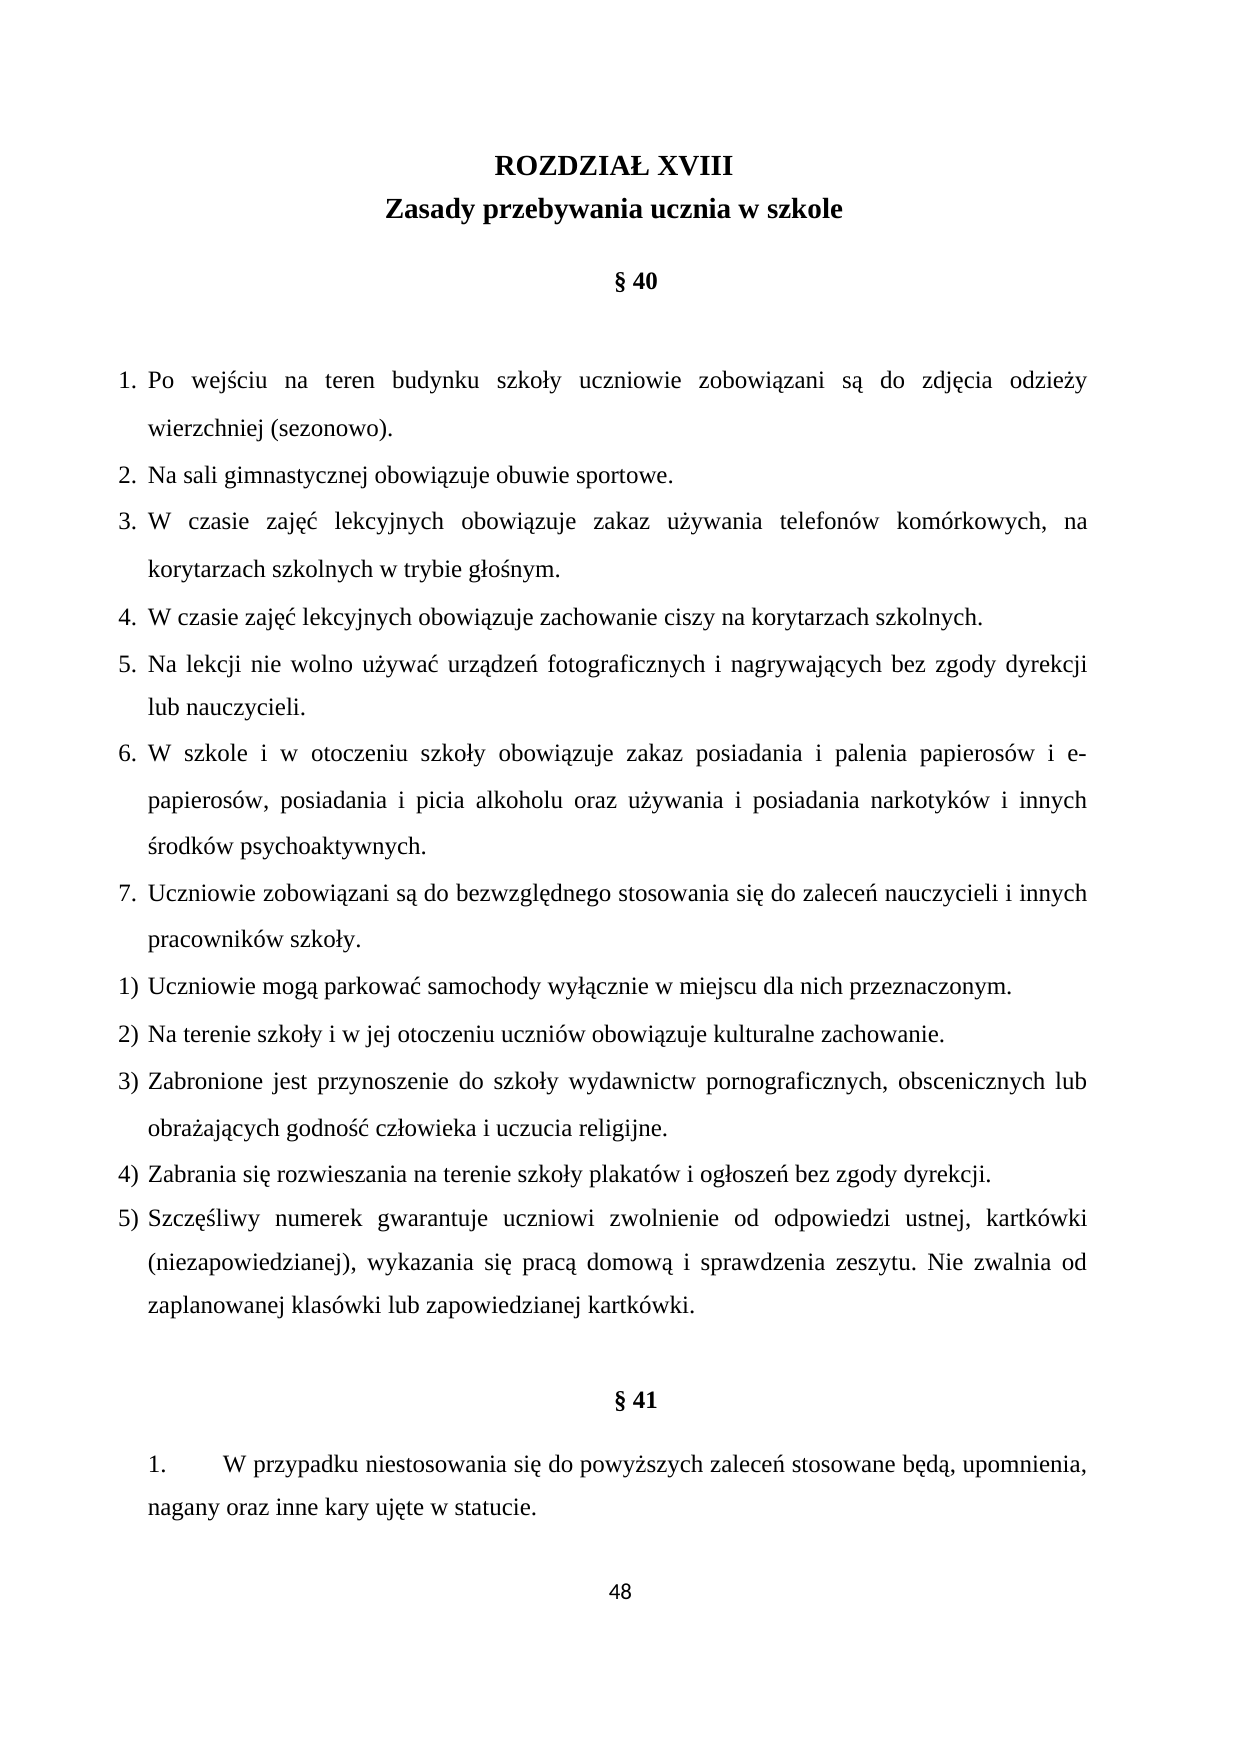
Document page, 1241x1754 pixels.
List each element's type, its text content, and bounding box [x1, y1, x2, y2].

list Na lekcji nie wolno używać urządzeń fotograficznych i nagrywających bez zgody dyrekcji lub nauczycieli. [118, 649, 1088, 721]
subtitle Zasady przebywania ucznia w szkole [148, 191, 1087, 225]
list W przypadku niestosowania się do powyższych zaleceń stosowane będą, upomnienia, nagany oraz inne kary ujęte w statucie. [148, 1449, 1088, 1521]
list Uczniowie zobowiązani są do bezwzględnego stosowania się do zaleceń nauczycieli i innych pracowników szkoły. [118, 878, 1088, 953]
subtitle ROZDZIAŁ XVIII [148, 148, 1087, 181]
list W szkole i w otoczeniu szkoły obowiązuje zakaz posiadania i palenia papierosów i e-papierosów, posiadania i picia alkoholu oraz używania i posiadania narkotyków i innych środków psychoaktywnych. [118, 738, 1088, 860]
list Na terenie szkoły i w jej otoczeniu uczniów obowiązuje kulturalne zachowanie. [118, 1019, 1088, 1047]
text § 41 [146, 1385, 1093, 1414]
text § 40 [146, 266, 1093, 295]
list Uczniowie mogą parkować samochody wyłącznie w miejscu dla nich przeznaczonym. [118, 971, 1088, 999]
list Zabronione jest przynoszenie do szkoły wydawnictw pornograficznych, obscenicznych lub obrażających godność człowieka i uczucia religijne. [118, 1066, 1088, 1141]
list Zabrania się rozwieszania na terenie szkoły plakatów i ogłoszeń bez zgody dyrekcji. [118, 1159, 1088, 1188]
list Na sali gimnastycznej obowiązuje obuwie sportowe. [118, 460, 1088, 489]
list Po wejściu na teren budynku szkoły uczniowie zobowiązani są do zdjęcia odzieży wierzchniej (sezonowo). [118, 366, 1088, 441]
list W czasie zajęć lekcyjnych obowiązuje zachowanie ciszy na korytarzach szkolnych. [118, 602, 1088, 630]
list Szczęśliwy numerek gwarantuje uczniowi zwolnienie od odpowiedzi ustnej, kartkówki (niezapowiedzianej), wykazania się pracą domową i sprawdzenia zeszytu. Nie zwalnia od zaplanowanej klasówki lub zapowiedzianej kartkówki. [118, 1203, 1088, 1319]
list W czasie zajęć lekcyjnych obowiązuje zakaz używania telefonów komórkowych, na korytarzach szkolnych w trybie głośnym. [118, 506, 1088, 582]
